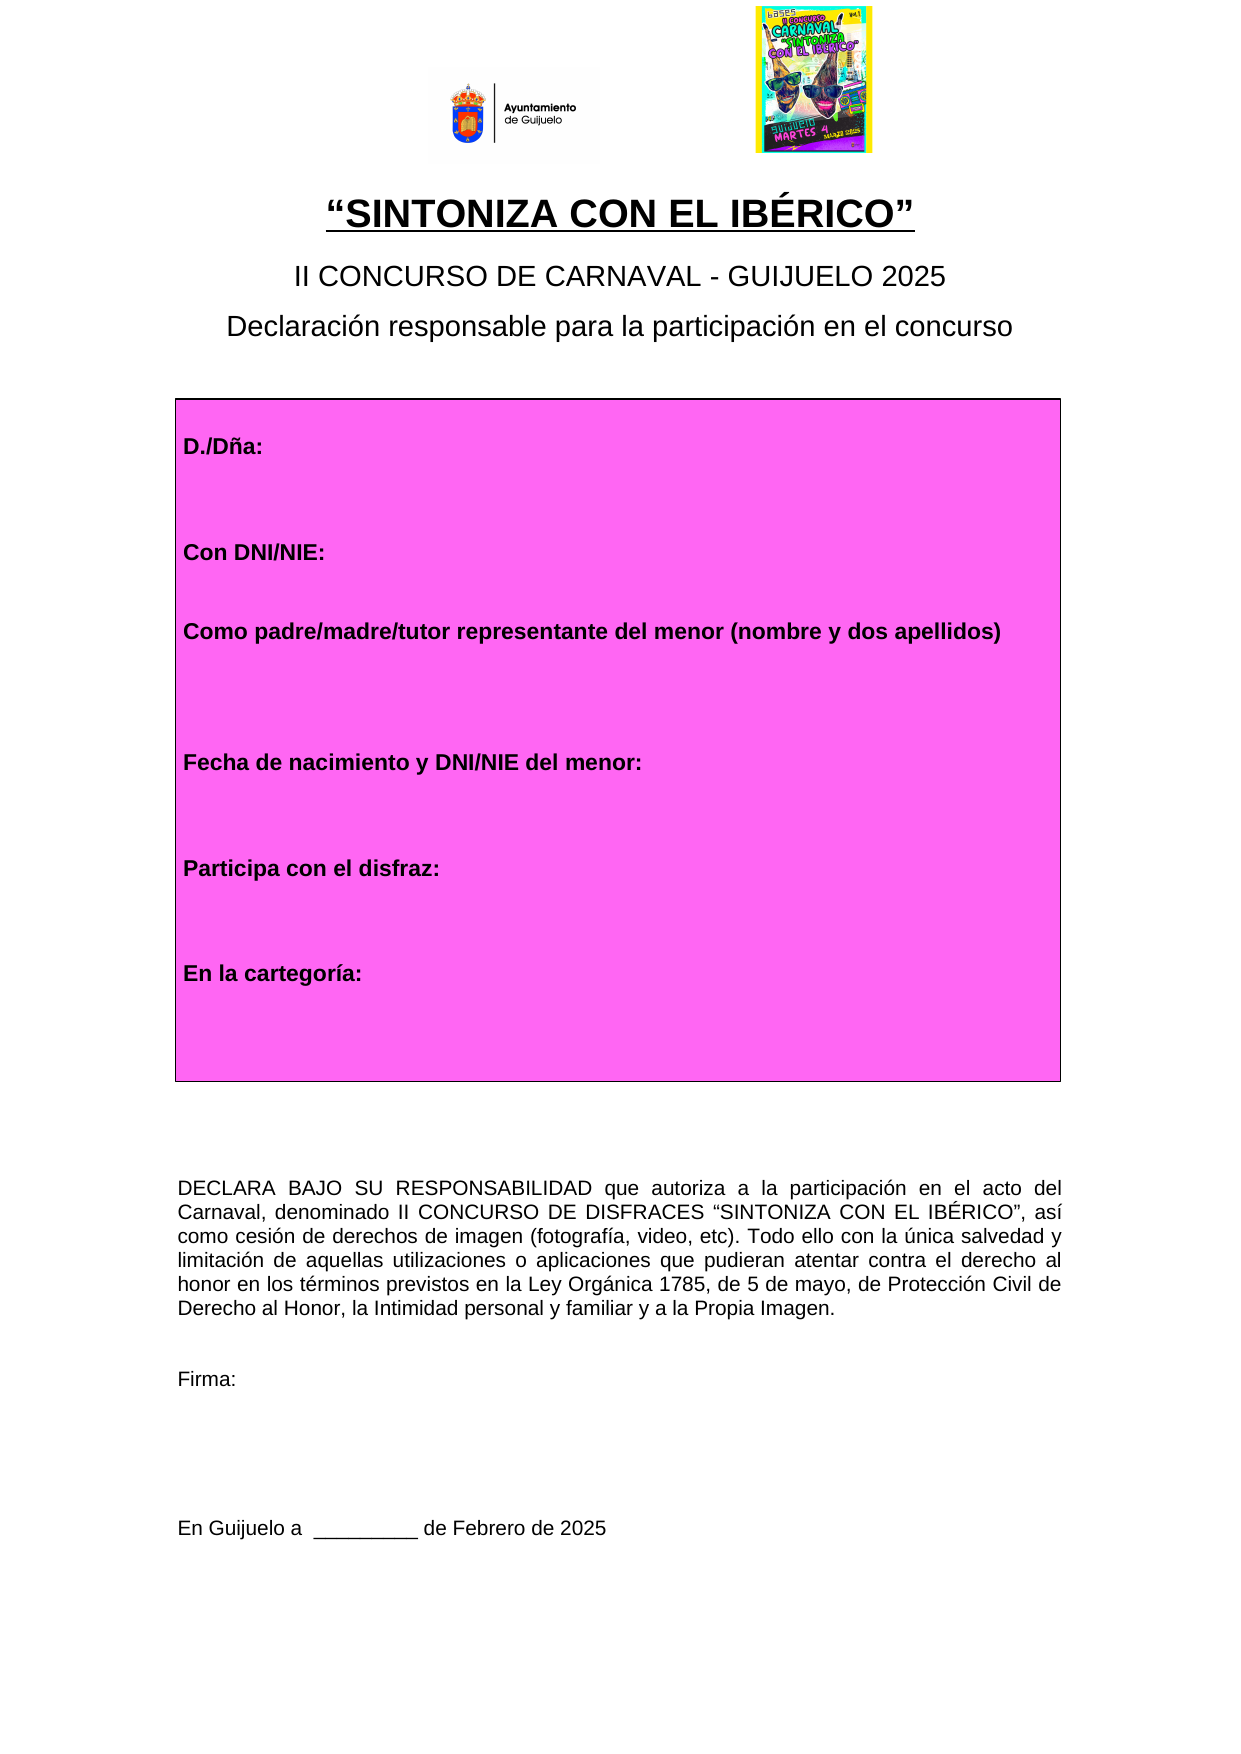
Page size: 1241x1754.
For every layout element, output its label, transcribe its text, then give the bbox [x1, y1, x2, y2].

text Participa con el disfraz: [183, 855, 1053, 881]
picture [428, 67, 600, 164]
picture [755, 6, 873, 153]
text En la cartegoría: [183, 960, 1053, 987]
text En Guijuelo a _________ de Febrero de 2025 [177, 1516, 1063, 1540]
text Firma: [177, 1367, 1063, 1391]
text “SINTONIZA CON EL IBÉRICO” [177, 191, 1063, 236]
text D./Dña: [183, 433, 1053, 459]
text Fecha de nacimiento y DNI/NIE del menor: [183, 749, 1053, 776]
text DECLARA BAJO SU RESPONSABILIDAD que autoriza a la participación en el acto del Carnaval, denominado II CONCURSO DE DISFRACES “SINTONIZA CON EL IBÉRICO”, así como cesión de derechos de imagen (fotografía, video, etc). Todo ello con la única salvedad y limitación de aquellas utilizaciones o aplicaciones que pudieran atentar contra el derecho al honor en los términos previstos en la Ley Orgánica 1785, de 5 de mayo, de Protección Civil de Derecho al Honor, la Intimidad personal y familiar y a la Propia Imagen. [177, 1176, 1063, 1319]
text Como padre/madre/tutor representante del menor (nombre y dos apellidos) [183, 618, 1053, 644]
text Declaración responsable para la participación en el concurso [177, 309, 1063, 343]
text Con DNI/NIE: [183, 538, 1053, 565]
text II CONCURSO DE CARNAVAL - GUIJUELO 2025 [177, 259, 1063, 293]
